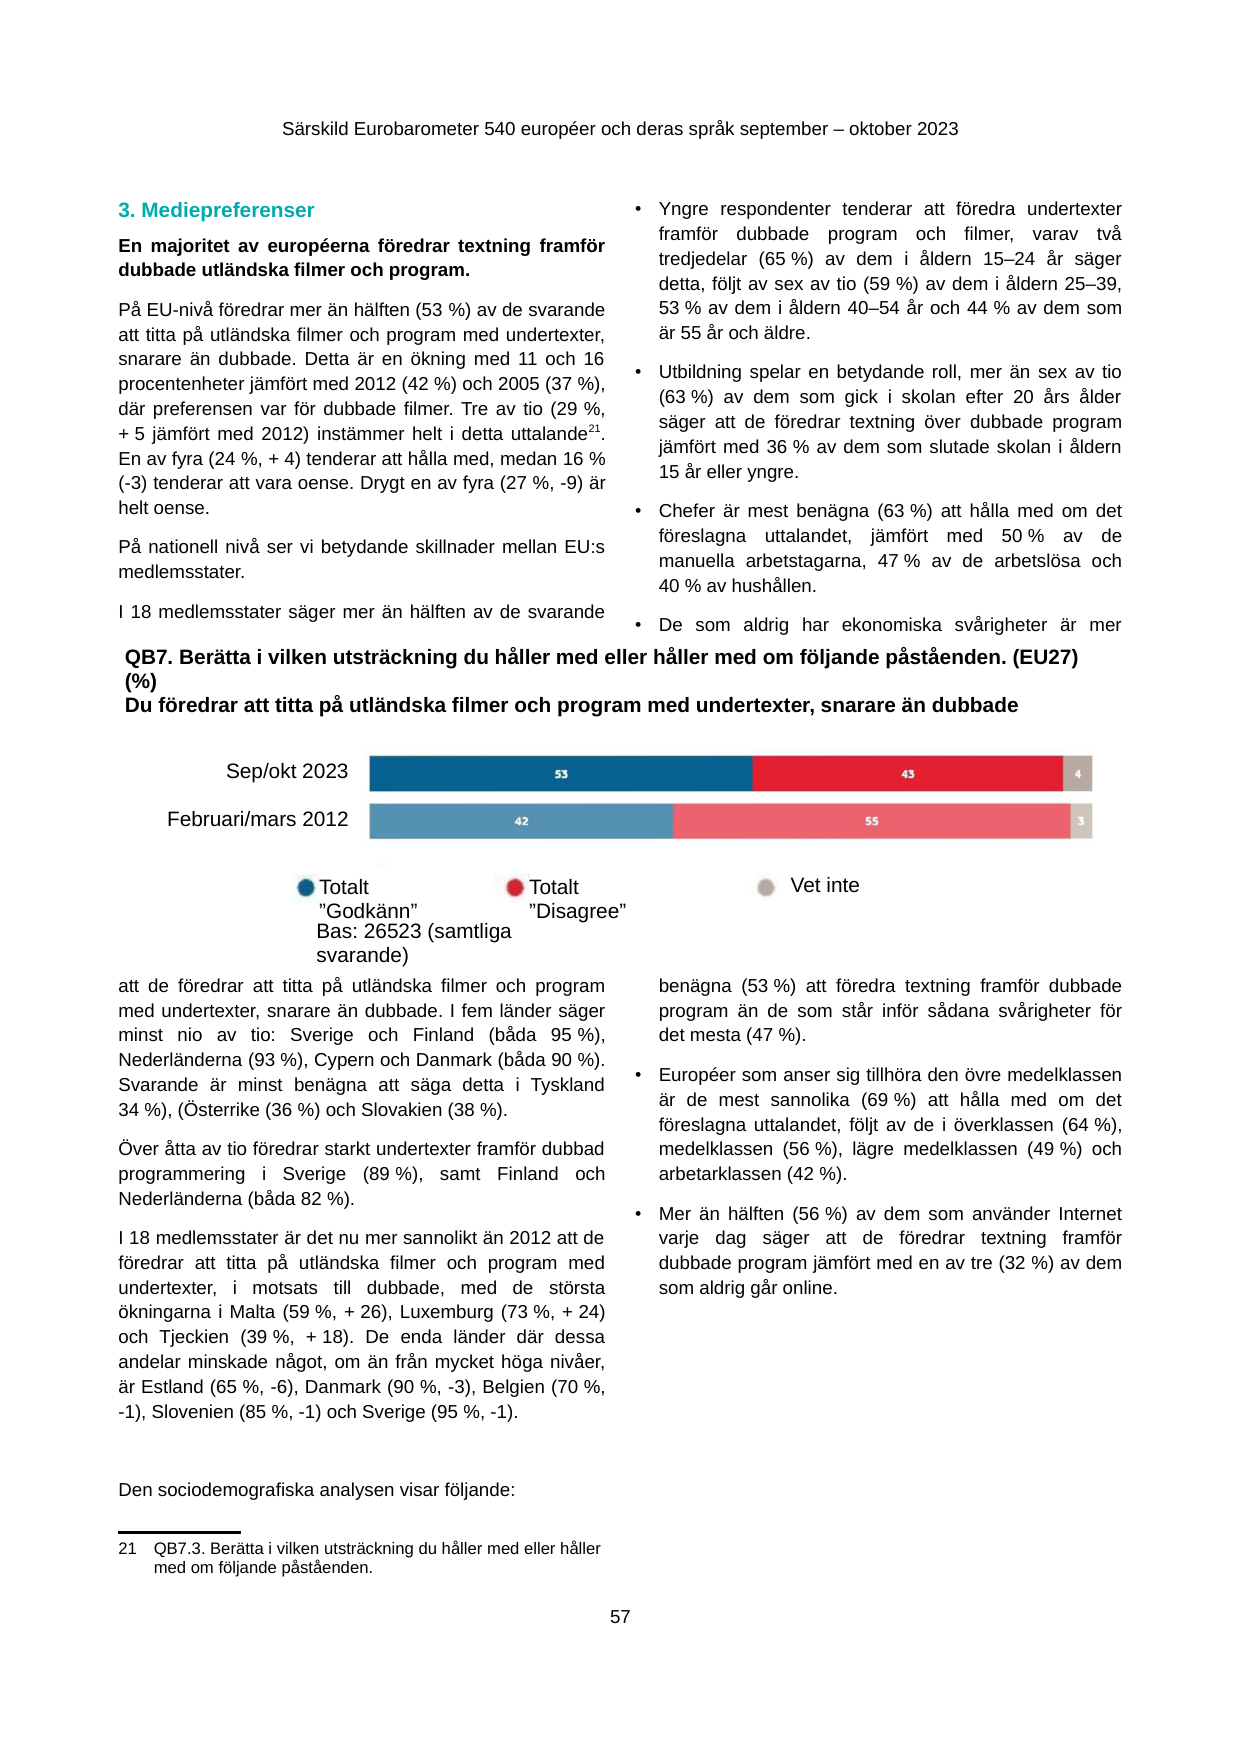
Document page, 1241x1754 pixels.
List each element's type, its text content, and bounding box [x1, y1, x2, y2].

text Över åtta av tio föredrar starkt undertexter framför dubbad programmering i Sverige (89 %), samt Finland och Nederländerna (båda 82 %). [118, 1138, 605, 1209]
list De som aldrig har ekonomiska svårigheter är mer benägna (53 %) att föredra textning framför dubbade program än de som står inför sådana svårigheter för det mesta (47 %). [635, 614, 1122, 1046]
subtitle 3. Mediepreferenser [118, 198, 605, 222]
list Utbildning spelar en betydande roll, mer än sex av tio (63 %) av dem som gick i skolan efter 20 års ålder säger att de föredrar textning över dubbade program jämfört med 36 % av dem som slutade skolan i åldern 15 år eller yngre. [635, 361, 1122, 482]
text På nationell nivå ser vi betydande skillnader mellan EU:s medlemsstater. [118, 536, 605, 583]
text En majoritet av européerna föredrar textning framför dubbade utländska filmer och program. [118, 234, 605, 281]
list Yngre respondenter tenderar att föredra undertexter framför dubbade program och filmer, varav två tredjedelar (65 %) av dem i åldern 15–24 år säger detta, följt av sex av tio (59 %) av dem i åldern 25–39, 53 % av dem i åldern 40–54 år och 44 % av dem som är 55 år och äldre. [635, 198, 1122, 343]
text QB7.3. Berätta i vilken utsträckning du håller med eller håller med om följande påståenden. [118, 1538, 605, 1577]
text I 18 medlemsstater är det nu mer sannolikt än 2012 att de föredrar att titta på utländska filmer och program med undertexter, i motsats till dubbade, med de största ökningarna i Malta (59 %, + 26), Luxemburg (73 %, + 24) och Tjeckien (39 %, + 18). De enda länder där dessa andelar minskade något, om än från mycket höga nivåer, är Estland (65 %, -6), Danmark (90 %, -3), Belgien (70 %, -1), Slovenien (85 %, -1) och Sverige (95 %, -1). [118, 1227, 605, 1422]
text På EU-nivå föredrar mer än hälften (53 %) av de svarande att titta på utländska filmer och program med undertexter, snarare än dubbade. Detta är en ökning med 11 och 16 procentenheter jämfört med 2012 (42 %) och 2005 (37 %), där preferensen var för dubbade filmer. Tre av tio (29 %, + 5 jämfört med 2012) instämmer helt i detta uttalande. En av fyra (24 %, + 4) tenderar att hålla med, medan 16 % (-3) tenderar att vara oense. Drygt en av fyra (27 %, -9) är helt oense. [118, 298, 605, 518]
picture [292, 861, 778, 903]
list Européer som anser sig tillhöra den övre medelklassen är de mest sannolika (69 %) att hålla med om det föreslagna uttalandet, följt av de i överklassen (64 %), medelklassen (56 %), lägre medelklassen (49 %) och arbetarklassen (42 %). [635, 1064, 1122, 1184]
list Mer än hälften (56 %) av dem som använder Internet varje dag säger att de föredrar textning framför dubbade program jämfört med en av tre (32 %) av dem som aldrig går online. [635, 1202, 1122, 1298]
picture [364, 744, 1097, 851]
list Chefer är mest benägna (63 %) att hålla med om det föreslagna uttalandet, jämfört med 50 % av de manuella arbetstagarna, 47 % av de arbetslösa och 40 % av hushållen. [635, 500, 1122, 596]
text Den sociodemografiska analysen visar följande: [118, 1479, 605, 1501]
text I 18 medlemsstater säger mer än hälften av de svarande att de föredrar att titta på utländska filmer och program med undertexter, snarare än dubbade. I fem länder säger minst nio av tio: Sverige och Finland (båda 95 %), Nederländerna (93 %), Cypern och Danmark (båda 90 %). Svarande är minst benägna att säga detta i Tyskland 34 %), (Österrike (36 %) och Slovakien (38 %). [118, 600, 605, 1120]
